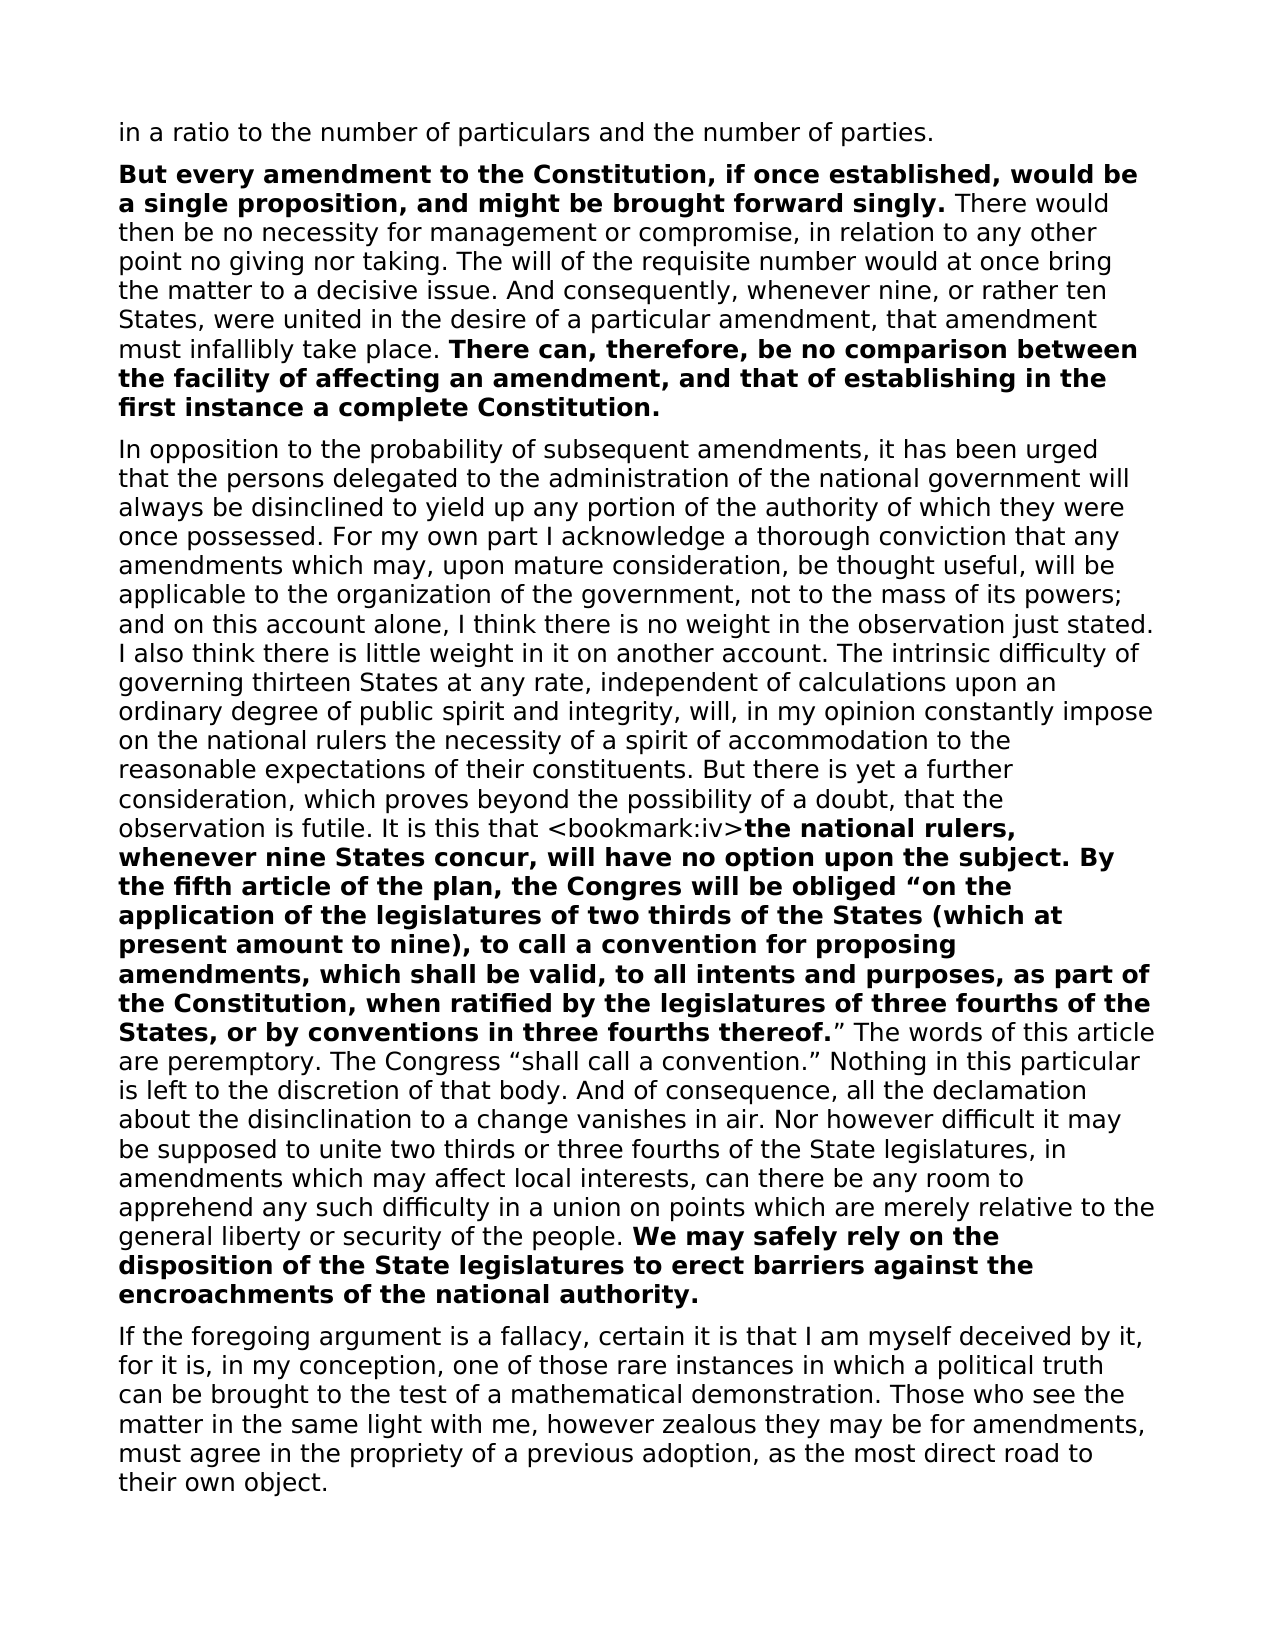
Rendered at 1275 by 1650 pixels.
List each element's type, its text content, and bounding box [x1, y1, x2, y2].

text But every amendment to the Constitution, if once established, would be a single proposition, and might be brought forward singly. There would then be no necessity for management or compromise, in relation to any other point no giving nor taking. The will of the requisite number would at once bring the matter to a decisive issue. And consequently, whenever nine, or rather ten States, were united in the desire of a particular amendment, that amendment must infallibly take place. There can, therefore, be no comparison between the facility of affecting an amendment, and that of establishing in the first instance a complete Constitution. [118, 160, 1157, 422]
text If the foregoing argument is a fallacy, certain it is that I am myself deceived by it, for it is, in my conception, one of those rare instances in which a political truth can be brought to the test of a mathematical demonstration. Those who see the matter in the same light with me, however zealous they may be for amendments, must agree in the propriety of a previous adoption, as the most direct road to their own object. [118, 1322, 1157, 1497]
text In opposition to the probability of subsequent amendments, it has been urged that the persons delegated to the administration of the national government will always be disinclined to yield up any portion of the authority of which they were once possessed. For my own part I acknowledge a thorough conviction that any amendments which may, upon mature consideration, be thought useful, will be applicable to the organization of the government, not to the mass of its powers; and on this account alone, I think there is no weight in the observation just stated. I also think there is little weight in it on another account. The intrinsic difficulty of governing thirteen States at any rate, independent of calculations upon an ordinary degree of public spirit and integrity, will, in my opinion constantly impose on the national rulers the necessity of a spirit of accommodation to the reasonable expectations of their constituents. But there is yet a further consideration, which proves beyond the possibility of a doubt, that the observation is futile. It is this that <bookmark:iv>the national rulers, whenever nine States concur, will have no option upon the subject. By the fifth article of the plan, the Congres will be obliged “on the application of the legislatures of two thirds of the States (which at present amount to nine), to call a convention for proposing amendments, which shall be valid, to all intents and purposes, as part of the Constitution, when ratified by the legislatures of three fourths of the States, or by conventions in three fourths thereof.” The words of this article are peremptory. The Congress “shall call a convention.” Nothing in this particular is left to the discretion of that body. And of consequence, all the declamation about the disinclination to a change vanishes in air. Nor however difficult it may be supposed to unite two thirds or three fourths of the State legislatures, in amendments which may affect local interests, can there be any room to apprehend any such difficulty in a union on points which are merely relative to the general liberty or security of the people. We may safely rely on the disposition of the State legislatures to erect barriers against the encroachments of the national authority. [118, 435, 1157, 1310]
text in a ratio to the number of particulars and the number of parties. [118, 118, 1157, 147]
